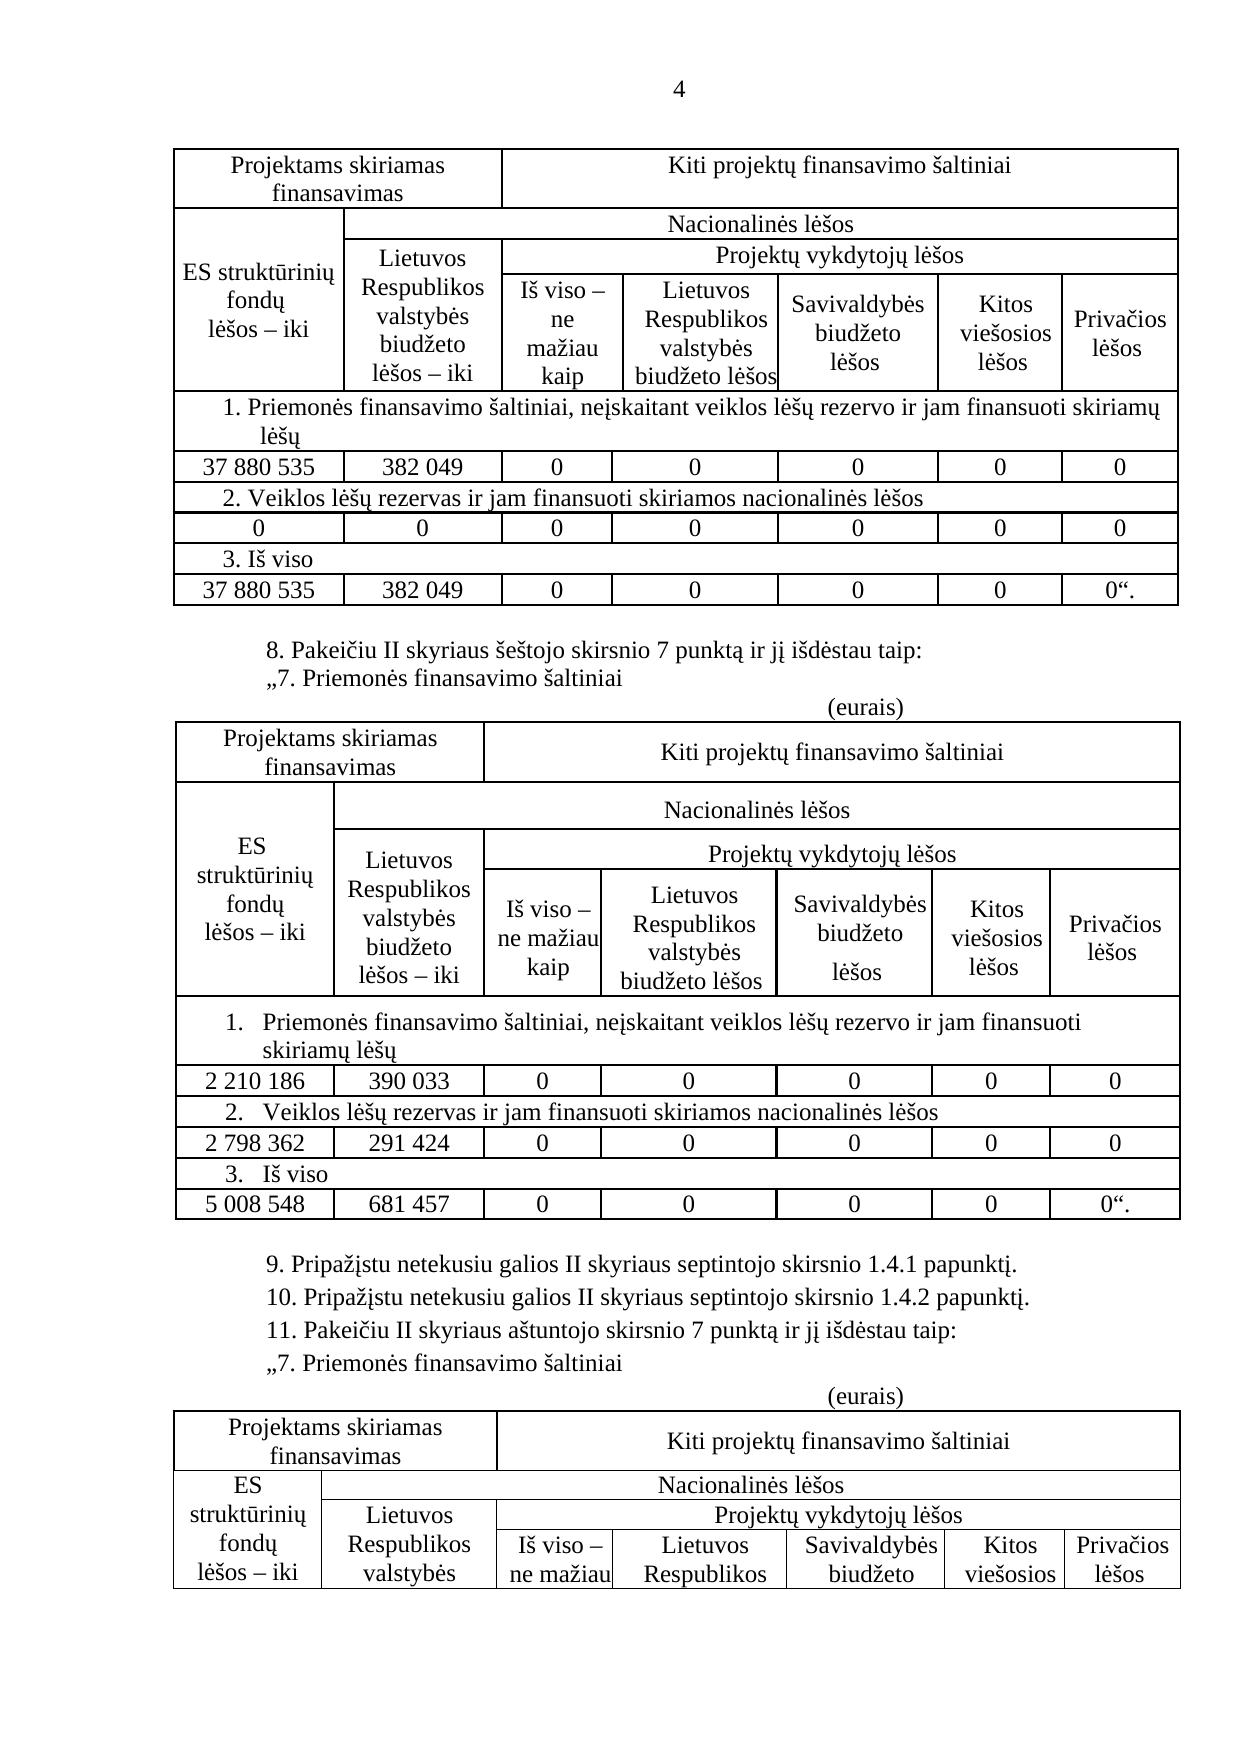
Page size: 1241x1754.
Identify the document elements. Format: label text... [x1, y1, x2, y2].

table_cell ES struktūrinių fondų lėšos – iki [175, 209, 343, 390]
text 10. Pripažįstu netekusiu galios II skyriaus septintojo skirsnio 1.4.2 papunktį. [266, 1282, 1181, 1311]
table_cell 0 [345, 514, 501, 542]
table_header Projektams skiriamas finansavimas [175, 1412, 496, 1469]
table_cell Lietuvos Respublikos valstybės biudžeto lėšos – iki [322, 1500, 496, 1588]
table_cell ES struktūrinių fondų lėšos – iki [177, 783, 333, 995]
table_cell 0 [613, 575, 777, 604]
table_cell 2. Veiklos lėšų rezervas ir jam finansuoti skiriamos nacionalinės lėšos [175, 483, 1177, 511]
table_cell 0 [939, 452, 1061, 481]
text 9. Pripažįstu netekusiu galios II skyriaus septintojo skirsnio 1.4.1 papunktį. [266, 1249, 1181, 1278]
table_cell Savivaldybės biudžeto [787, 1530, 944, 1588]
table_cell Projektų vykdytojų lėšos [503, 240, 1177, 273]
table_cell 681 457 [335, 1190, 483, 1218]
table_cell 37 880 535 [175, 575, 343, 604]
table_cell 5 008 548 [177, 1190, 333, 1218]
table_header Kiti projektų finansavimo šaltiniai [498, 1412, 1179, 1469]
text 8. Pakeičiu II skyriaus šeštojo skirsnio 7 punktą ir jį išdėstau taip: [177, 635, 1181, 663]
table_cell Nacionalinės lėšos [345, 209, 1177, 238]
text (eurais) [177, 692, 904, 721]
table_cell 0 [602, 1066, 775, 1095]
table_header Kiti projektų finansavimo šaltiniai [485, 723, 1179, 781]
table_cell 382 049 [345, 575, 501, 604]
table_cell 0 [613, 514, 777, 542]
table_cell Iš viso – ne mažiau [497, 1530, 612, 1588]
table_cell Lietuvos Respublikos valstybės biudžeto lėšos – iki [345, 240, 501, 390]
table_cell 0 [778, 1128, 931, 1157]
table_cell 0 [933, 1190, 1049, 1218]
table_cell 0 [778, 1066, 931, 1095]
table_cell 0“. [1051, 1190, 1179, 1218]
table_header Kiti projektų finansavimo šaltiniai [503, 150, 1177, 207]
table_cell 382 049 [345, 452, 501, 481]
table_cell 0 [933, 1066, 1049, 1095]
table_cell 3. Iš viso [175, 544, 1177, 573]
table_cell Iš viso – ne mažiau kaip [503, 275, 622, 390]
table_cell 0 [779, 452, 937, 481]
table_cell 0 [485, 1066, 600, 1095]
table_cell Savivaldybės biudžeto lėšos [779, 275, 937, 390]
text „7. Priemonės finansavimo šaltiniai [266, 1348, 1181, 1377]
table_cell 0 [175, 514, 343, 542]
table_cell ES struktūrinių fondų lėšos – iki [174, 1471, 321, 1588]
table_cell 0 [613, 452, 777, 481]
table_cell 0 [939, 514, 1061, 542]
table_cell 0 [1051, 1066, 1179, 1095]
table_cell 0 [485, 1190, 600, 1218]
table_cell 0 [602, 1128, 775, 1157]
table_cell 0 [939, 575, 1061, 604]
table_cell Privačios lėšos [1051, 870, 1179, 995]
table_cell Lietuvos Respublikos valstybės biudžeto lėšos – iki [335, 830, 483, 995]
table_cell 390 033 [335, 1066, 483, 1095]
text „7. Priemonės finansavimo šaltiniai [177, 663, 1181, 692]
table_cell 37 880 535 [175, 452, 343, 481]
table_header Projektams skiriamas finansavimas [177, 723, 483, 781]
table_cell 2. Veiklos lėšų rezervas ir jam finansuoti skiriamos nacionalinės lėšos [177, 1097, 1179, 1126]
table_cell Lietuvos Respublikos valstybės biudžeto lėšos [624, 275, 777, 390]
table_cell 0 [602, 1190, 775, 1218]
table_cell 0 [778, 1190, 931, 1218]
table_cell 3. Iš viso [177, 1159, 1179, 1187]
table_cell 291 424 [335, 1128, 483, 1157]
table_cell 0 [779, 514, 937, 542]
table_cell Savivaldybės biudžeto lėšos [778, 870, 931, 995]
table_cell Kitos viešosios lėšos [933, 870, 1049, 995]
table_cell 2 798 362 [177, 1128, 333, 1157]
table_cell 0 [1063, 452, 1177, 481]
table_cell Projektų vykdytojų lėšos [485, 830, 1179, 868]
table_cell 0 [1063, 514, 1177, 542]
table_cell Projektų vykdytojų lėšos [497, 1500, 1180, 1529]
table_cell 1. Priemonės finansavimo šaltiniai, neįskaitant veiklos lėšų rezervo ir jam finansuoti skiriamų lėšų [175, 392, 1177, 450]
table_cell 0 [933, 1128, 1049, 1157]
table_cell Lietuvos Respublikos valstybės biudžeto lėšos [602, 870, 775, 995]
table_cell 0“. [1063, 575, 1177, 604]
table_cell Lietuvos Respublikos [613, 1530, 786, 1588]
text 11. Pakeičiu II skyriaus aštuntojo skirsnio 7 punktą ir jį išdėstau taip: [266, 1315, 1181, 1344]
table_header Projektams skiriamas finansavimas [175, 150, 501, 207]
text (eurais) [177, 1381, 904, 1410]
table_cell Kitos viešosios lėšos [939, 275, 1061, 390]
table_cell 0 [485, 1128, 600, 1157]
table_cell Iš viso – ne mažiau kaip [485, 870, 600, 995]
table_cell 0 [503, 575, 611, 604]
table_cell Nacionalinės lėšos [335, 783, 1179, 828]
table_cell Nacionalinės lėšos [322, 1471, 1180, 1499]
table_cell 2 210 186 [177, 1066, 333, 1095]
table_cell Privačios lėšos [1065, 1530, 1180, 1588]
table_cell 0 [503, 514, 611, 542]
table_cell Kitos viešosios [945, 1530, 1064, 1588]
table_cell 0 [1051, 1128, 1179, 1157]
table_cell 0 [779, 575, 937, 604]
table_cell 0 [503, 452, 611, 481]
table_cell 1. Priemonės finansavimo šaltiniai, neįskaitant veiklos lėšų rezervo ir jam finansuoti skiriamų lėšų [177, 997, 1179, 1064]
table_cell Privačios lėšos [1063, 275, 1177, 390]
